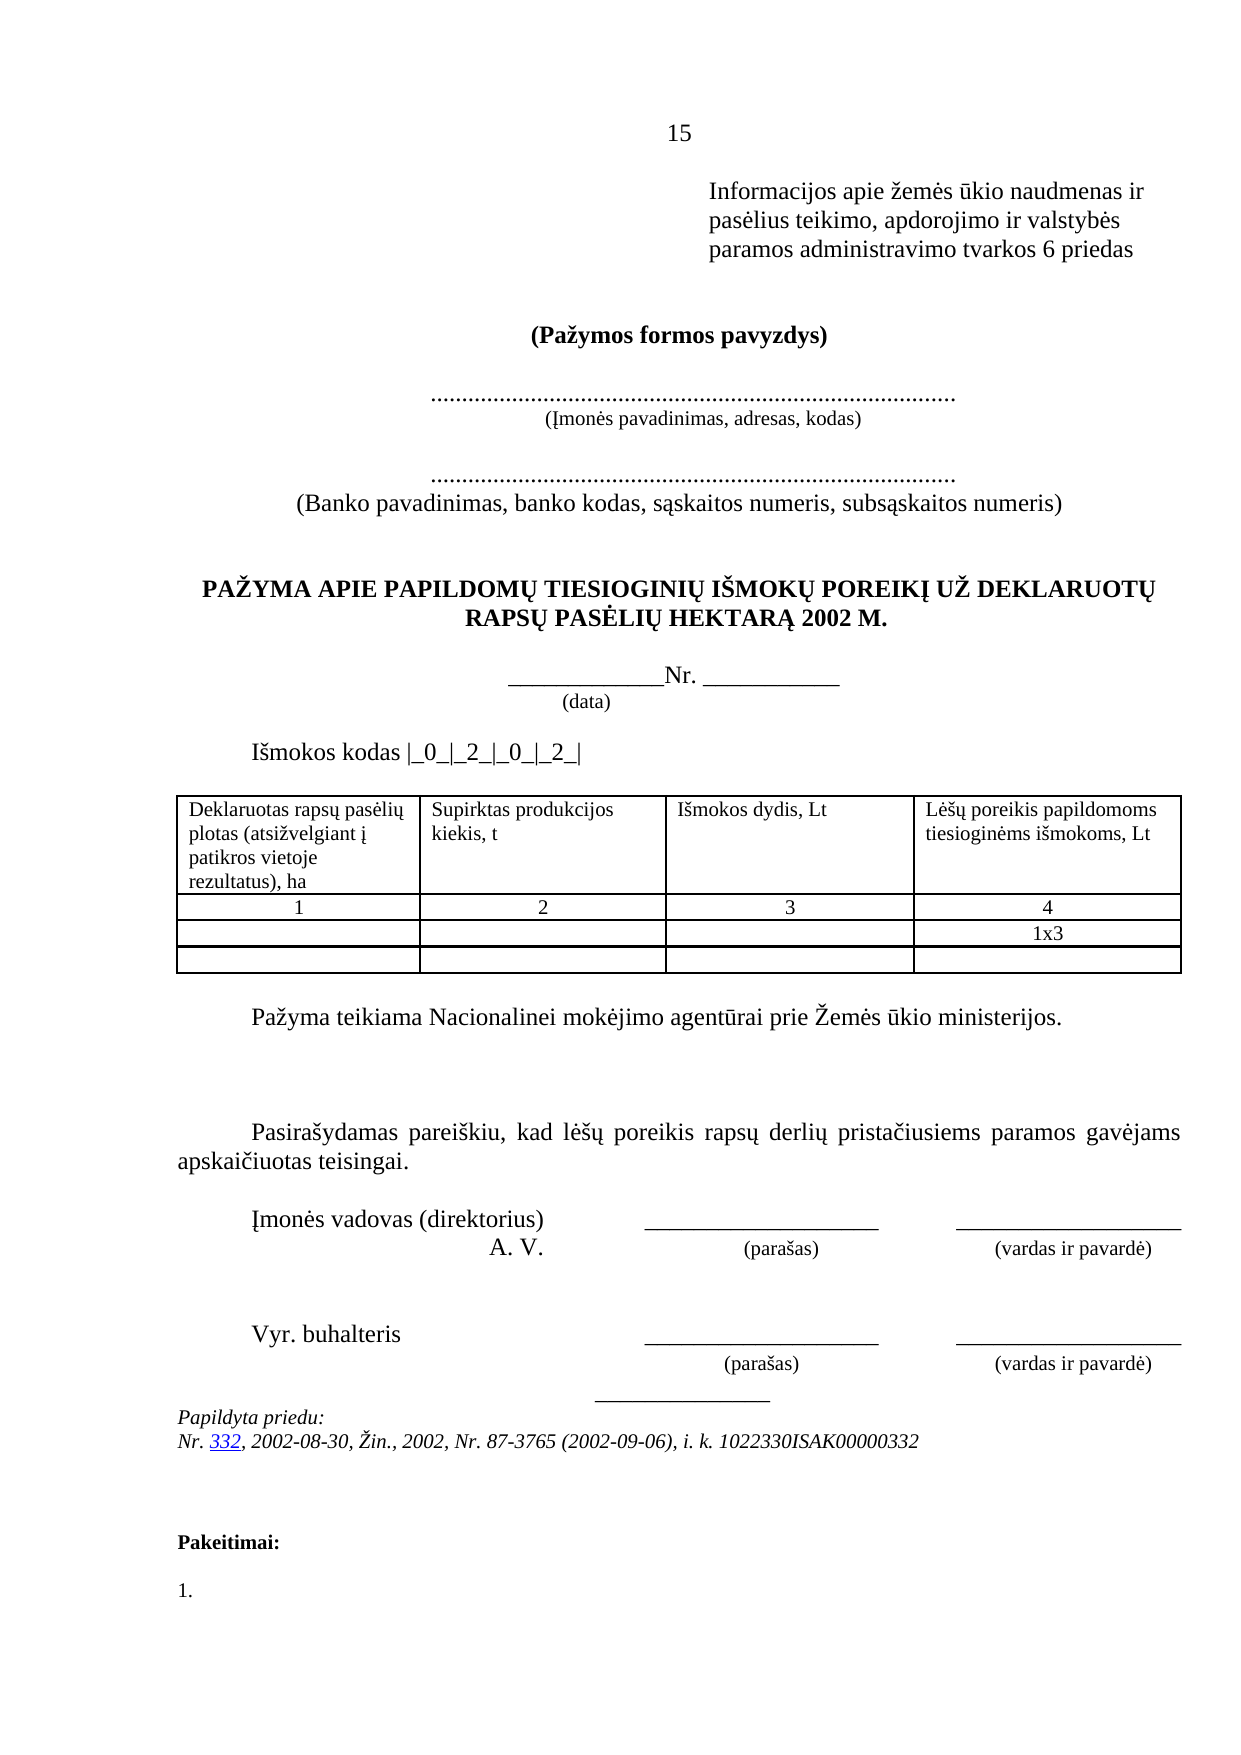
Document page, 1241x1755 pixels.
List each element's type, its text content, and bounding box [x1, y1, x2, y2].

table_cell 1x3 [915, 921, 1180, 945]
text Nr. [177, 660, 1181, 689]
text (data) [177, 689, 1181, 713]
table_cell [421, 948, 665, 972]
text Pakeitimai: [177, 1530, 1181, 1554]
text Pažyma teikiama Nacionalinei mokėjimo agentūrai prie Žemės ūkio ministerijos. [177, 1002, 1181, 1031]
text (parašas) (vardas ir pavardė) [177, 1347, 1181, 1376]
text (Banko pavadinimas, banko kodas, sąskaitos numeris, subsąskaitos numeris) [177, 488, 1181, 517]
text Informacijos apie žemės ūkio naudmenas ir [177, 176, 1181, 205]
text paramos administravimo tvarkos 6 priedas [177, 234, 1181, 263]
text ______________ [183, 1376, 1181, 1405]
table_cell [178, 921, 419, 945]
table_cell [421, 921, 665, 945]
table_cell 3 [667, 895, 913, 919]
table_header Deklaruotas rapsų pasėlių plotas (atsižvelgiant į patikros vietoje rezultatus), ha [178, 797, 419, 893]
table_cell [178, 948, 419, 972]
text Įmonės vadovas (direktorius) [177, 1204, 1181, 1232]
table_cell 4 [915, 895, 1180, 919]
table_cell [915, 948, 1180, 972]
table_header Lėšų poreikis papildomoms tiesioginėms išmokoms, Lt [915, 797, 1180, 893]
text pasėlius teikimo, apdorojimo ir valstybės [177, 205, 1181, 234]
table_cell [667, 921, 913, 945]
text Pasirašydamas pareiškiu, kad lėšų poreikis rapsų derlių pristačiusiems paramos gavėjams apskaičiuotas teisingai. [177, 1117, 1181, 1175]
text Papildyta priedu: [177, 1405, 1181, 1429]
table_header Supirktas produkcijos kiekis, t [421, 797, 665, 893]
text 1. [177, 1578, 1181, 1602]
table_cell 2 [421, 895, 665, 919]
text Išmokos kodas |_0_|_2_|_0_|_2_| [177, 737, 1181, 766]
text (Pažymos formos pavyzdys) [177, 320, 1181, 349]
text PAŽYMA APIE PAPILDOMŲ TIESIOGINIŲ IŠMOKŲ POREIKĮ UŽ DEKLARUOTŲ RAPSŲ PASĖLIŲ HEKTARĄ 2002 M. [177, 574, 1181, 632]
text Nr. 332, 2002-08-30, Žin., 2002, Nr. 87-3765 (2002-09-06), i. k. 1022330ISAK00000332 [177, 1429, 1181, 1453]
table_cell [667, 948, 913, 972]
text Vyr. buhalteris [177, 1319, 1181, 1347]
text A. V. (parašas) (vardas ir pavardė) [177, 1232, 1181, 1261]
table_cell 1 [178, 895, 419, 919]
text (Įmonės pavadinimas, adresas, kodas) [177, 406, 1181, 430]
table_header Išmokos dydis, Lt [667, 797, 913, 893]
